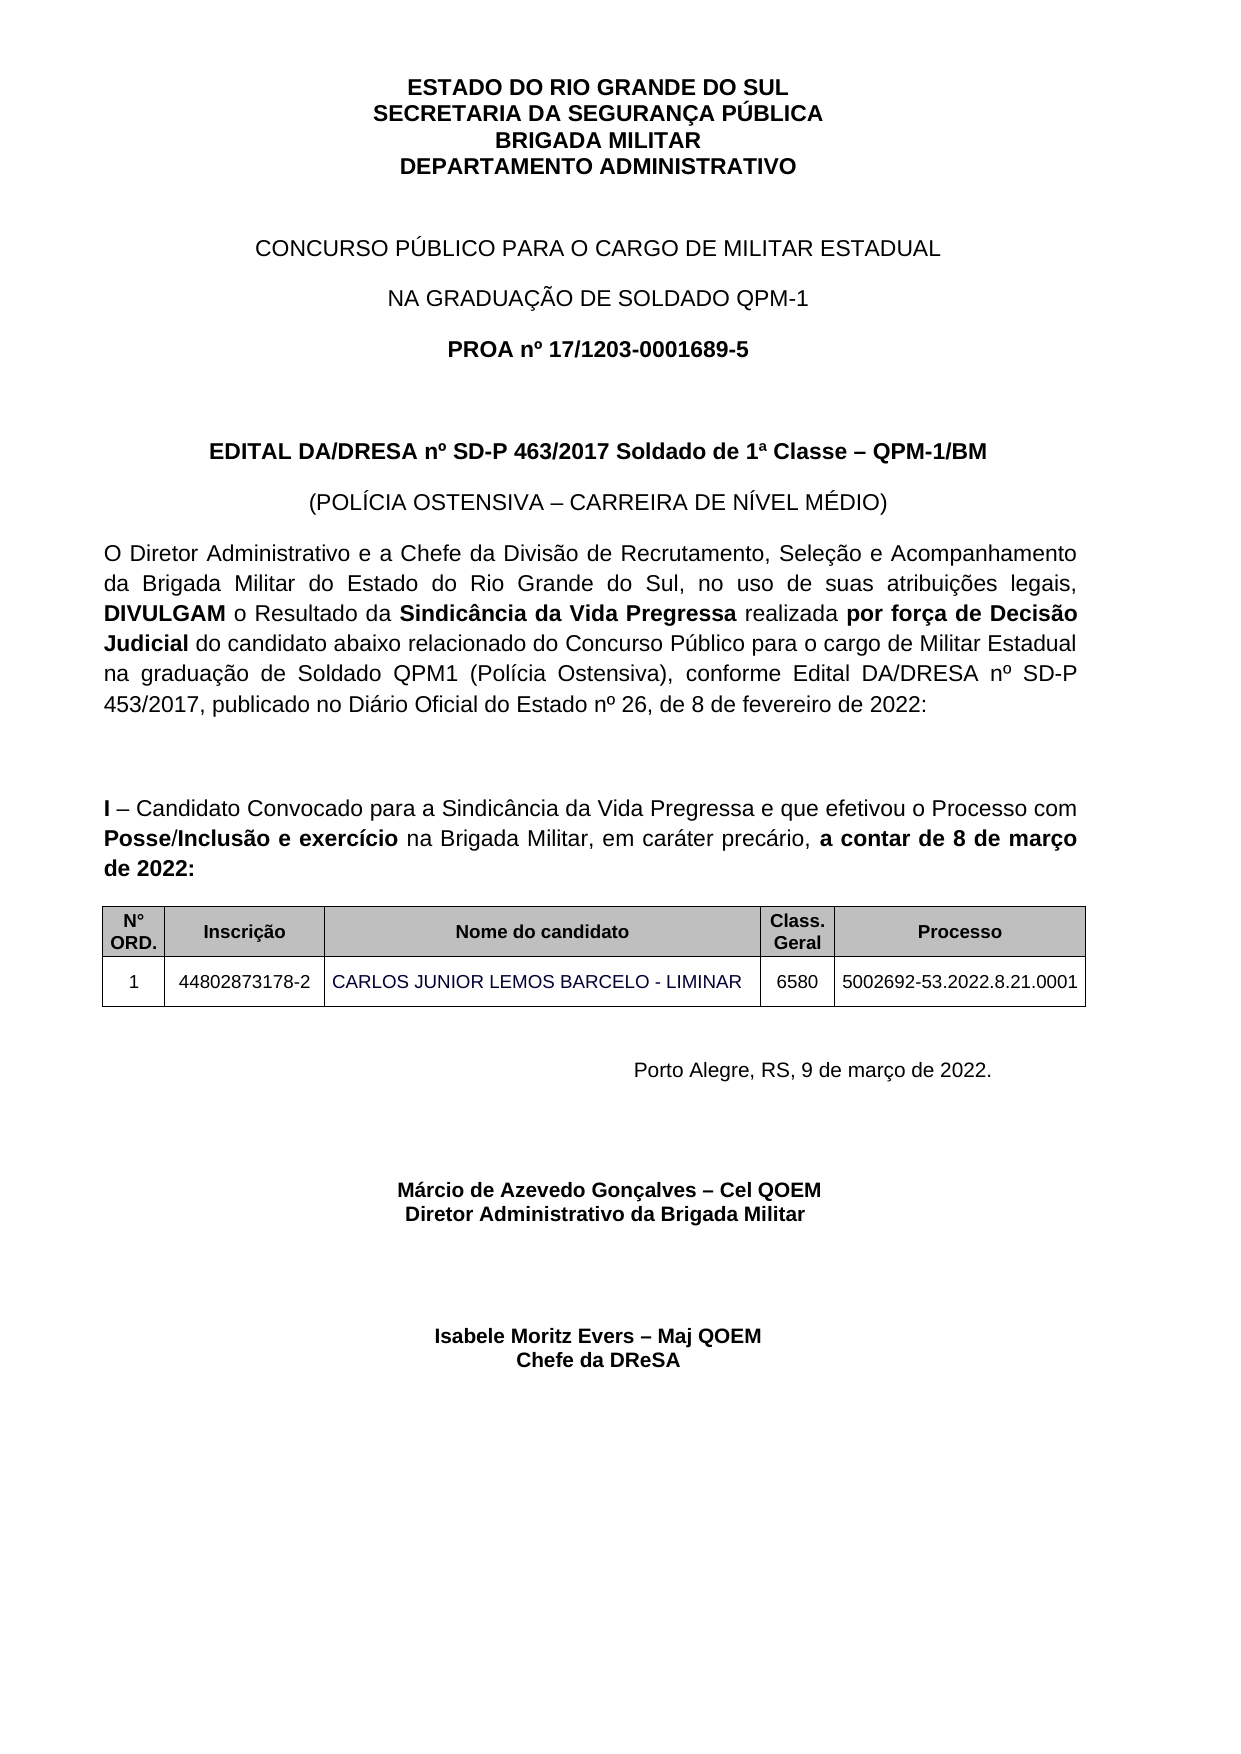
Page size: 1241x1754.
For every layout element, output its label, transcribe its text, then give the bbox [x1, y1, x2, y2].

text O Diretor Administrativo e a Chefe da Divisão de Recrutamento, Seleção e Acompanhamento da Brigada Militar do Estado do Rio Grande do Sul, no uso de suas atribuições legais, DIVULGAM o Resultado da Sindicância da Vida Pregressa realizada por força de Decisão Judicial do candidato abaixo relacionado do Concurso Público para o cargo de Militar Estadual na graduação de Soldado QPM1 (Polícia Ostensiva), conforme Edital DA/DRESA nº SD-P 453/2017, publicado no Diário Oficial do Estado nº 26, de 8 de fevereiro de 2022: [103, 539, 1078, 717]
text Porto Alegre, RS, 9 de março de 2022. [103, 1058, 992, 1082]
text NA GRADUAÇÃO DE SOLDADO QPM-1 [103, 285, 1093, 312]
table_cell CARLOS JUNIOR LEMOS BARCELO - LIMINAR [325, 957, 760, 1006]
text Diretor Administrativo da Brigada Militar [103, 1202, 1078, 1226]
table_cell 6580 [761, 957, 834, 1006]
table_header Inscrição [165, 907, 324, 956]
table_header N° ORD. [103, 907, 164, 956]
text CONCURSO PÚBLICO PARA O CARGO DE MILITAR ESTADUAL [103, 234, 1093, 261]
text Márcio de Azevedo Gonçalves – Cel QOEM [141, 1178, 1078, 1202]
table_cell 1 [103, 957, 164, 1006]
text I – Candidato Convocado para a Sindicância da Vida Pregressa e que efetivou o Processo com Posse/Inclusão e exercício na Brigada Militar, em caráter precário, a contar de 8 de março de 2022: [103, 794, 1078, 881]
text SECRETARIA DA SEGURANÇA PÚBLICA [103, 100, 1093, 127]
table_header Nome do candidato [325, 907, 760, 956]
text (POLÍCIA OSTENSIVA – CARREIRA DE NÍVEL MÉDIO) [103, 489, 1093, 515]
text Chefe da DReSA [103, 1348, 1093, 1372]
text DEPARTAMENTO ADMINISTRATIVO [103, 153, 1093, 179]
text Isabele Moritz Evers – Maj QOEM [103, 1324, 1093, 1348]
table_header Processo [835, 907, 1085, 956]
table_cell 44802873178-2 [165, 957, 324, 1006]
table_cell 5002692-53.2022.8.21.0001 [835, 957, 1085, 1006]
text PROA nº 17/1203-0001689-5 [103, 336, 1093, 362]
text ESTADO DO RIO GRANDE DO SUL [103, 74, 1093, 100]
table_header Class. Geral [761, 907, 834, 956]
text EDITAL DA/DRESA nº SD-P 463/2017 Soldado de 1ª Classe – QPM-1/BM [103, 438, 1093, 464]
text BRIGADA MILITAR [103, 127, 1093, 153]
